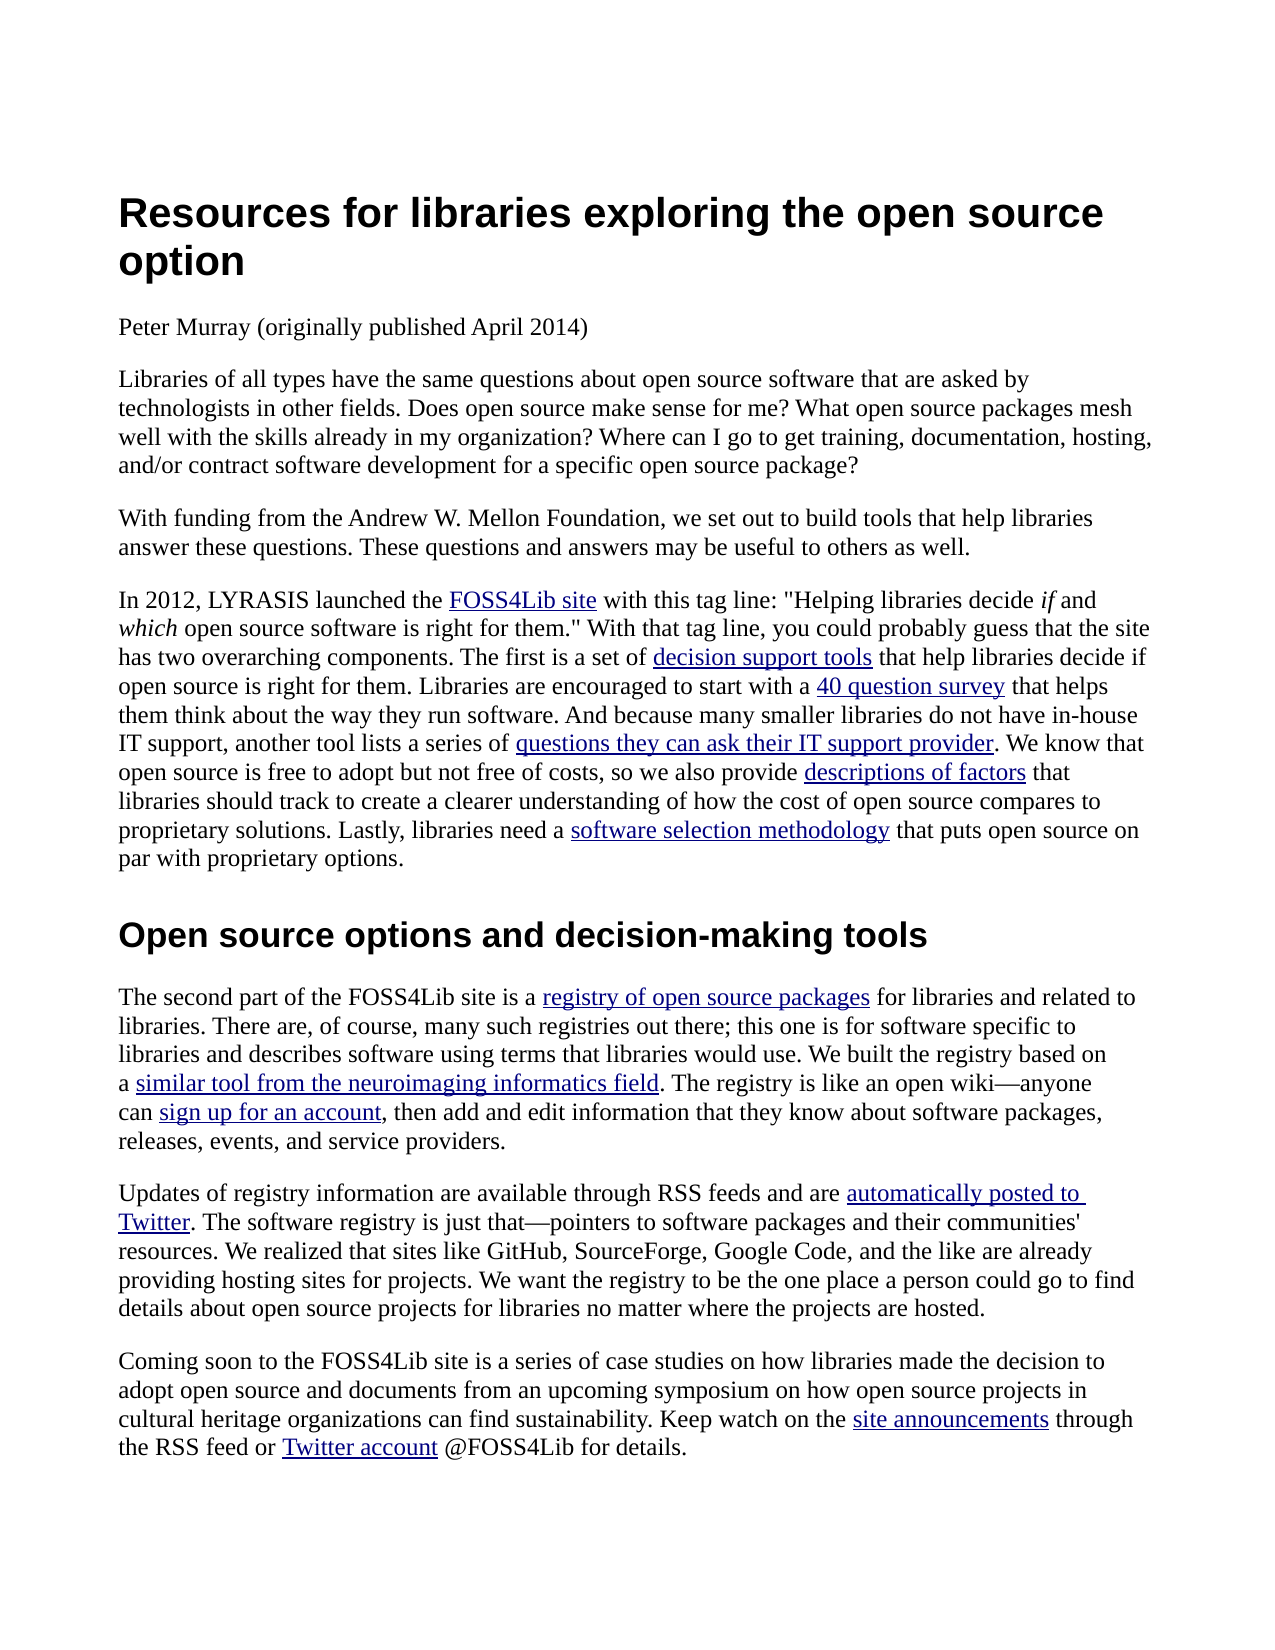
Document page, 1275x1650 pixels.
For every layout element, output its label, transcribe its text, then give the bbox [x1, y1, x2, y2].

text With funding from the Andrew W. Mellon Foundation, we set out to build tools that help libraries answer these questions. These questions and answers may be useful to others as well. [118, 503, 1157, 561]
text Libraries of all types have the same questions about open source software that are asked by technologists in other fields. Does open source make sense for me? What open source packages mesh well with the skills already in my organization? Where can I go to get training, documentation, hosting, and/or contract software development for a specific open source package? [118, 364, 1157, 479]
text The second part of the FOSS4Lib site is a registry of open source packages for libraries and related to libraries. There are, of course, many such registries out there; this one is for software specific to libraries and describes software using terms that libraries would use. We built the registry based on a similar tool from the neuroimaging informatics field. The registry is like an open wiki—anyone can sign up for an account, then add and edit information that they know about software packages, releases, events, and service providers. [118, 982, 1157, 1154]
subtitle Resources for libraries exploring the open source option [118, 189, 1157, 285]
text Peter Murray (originally published April 2014) [118, 312, 1157, 340]
text In 2012, LYRASIS launched the FOSS4Lib site with this tag line: "Helping libraries decide if and which open source software is right for them." With that tag line, you could probably guess that the site has two overarching components. The first is a set of decision support tools that help libraries decide if open source is right for them. Libraries are encouraged to start with a 40 question survey that helps them think about the way they run software. And because many smaller libraries do not have in-house IT support, another tool lists a series of questions they can ask their IT support provider. We know that open source is free to adopt but not free of costs, so we also provide descriptions of factors that libraries should track to create a clearer understanding of how the cost of open source compares to proprietary solutions. Lastly, libraries need a software selection methodology that puts open source on par with proprietary options. [118, 585, 1157, 872]
text Coming soon to the FOSS4Lib site is a series of case studies on how libraries made the decision to adopt open source and documents from an upcoming symposium on how open source projects in cultural heritage organizations can find sustainability. Keep watch on the site announcements through the RSS feed or Twitter account @FOSS4Lib for details. [118, 1346, 1157, 1461]
text Updates of registry information are available through RSS feeds and are automatically posted to Twitter. The software registry is just that—pointers to software packages and their communities' resources. We realized that sites like GitHub, SourceForge, Google Code, and the like are already providing hosting sites for projects. We want the registry to be the one place a person could go to find details about open source projects for libraries no matter where the projects are hosted. [118, 1178, 1157, 1322]
subtitle Open source options and decision-making tools [118, 914, 1157, 955]
